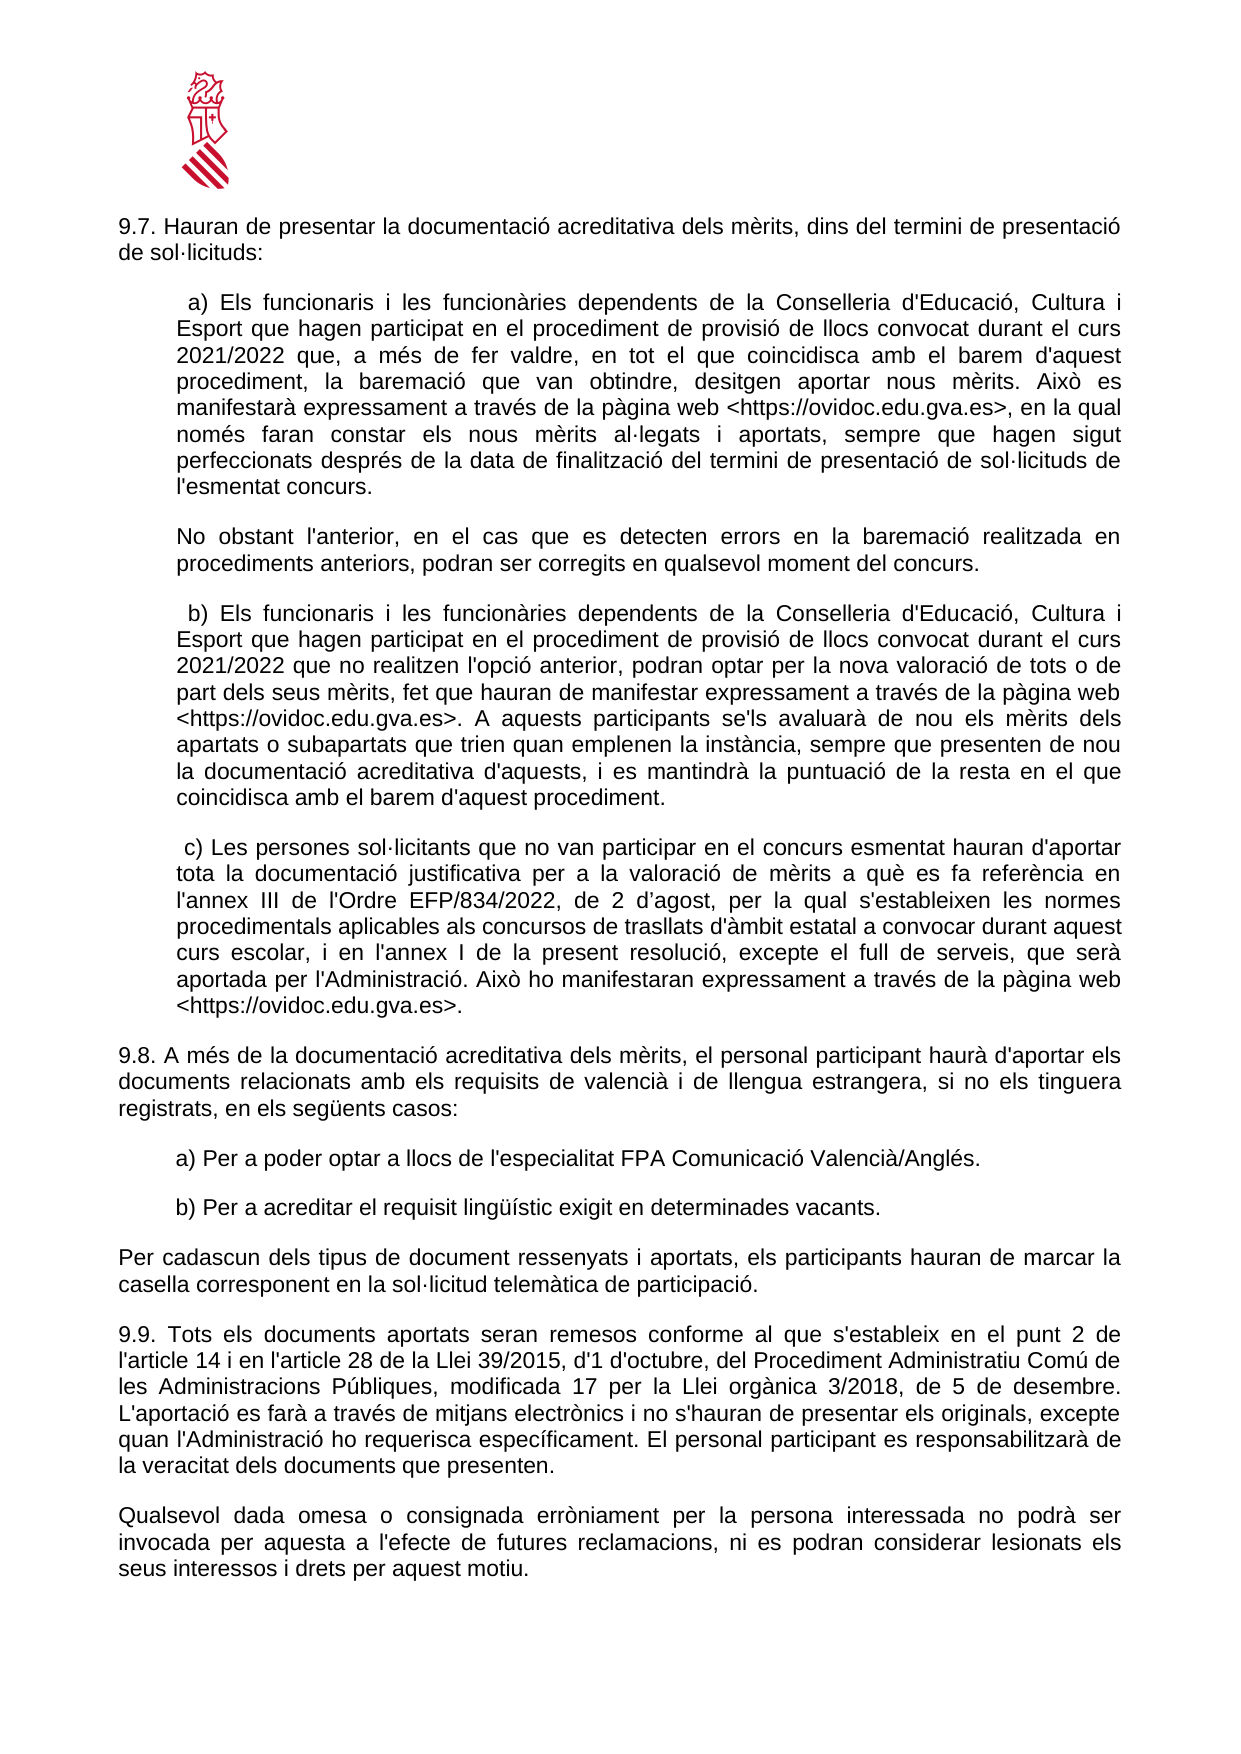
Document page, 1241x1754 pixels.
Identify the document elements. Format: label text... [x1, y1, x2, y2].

list Per a poder optar a llocs de l'especialitat FPA Comunicació Valencià/Anglés. [175, 1144, 1122, 1171]
text 9.9. Tots els documents aportats seran remesos conforme al que s'estableix en el punt 2 de l'article 14 i en l'article 28 de la Llei 39/2015, d'1 d'octubre, del Procediment Administratiu Comú de les Administracions Públiques, modificada 17 per la Llei orgànica 3/2018, de 5 de desembre. L'aportació es farà a través de mitjans electrònics i no s'hauran de presentar els originals, excepte quan l'Administració ho requerisca específicament. El personal participant es responsabilitzarà de la veracitat dels documents que presenten. [118, 1321, 1122, 1479]
list Per a acreditar el requisit lingüístic exigit en determinades vacants. [175, 1194, 1122, 1221]
text 9.8. A més de la documentació acreditativa dels mèrits, el personal participant haurà d'aportar els documents relacionats amb els requisits de valencià i de llengua estrangera, si no els tinguera registrats, en els següents casos: [118, 1042, 1122, 1121]
picture [181, 70, 229, 189]
text Per cadascun dels tipus de document ressenyats i aportats, els participants hauran de marcar la casella corresponent en la sol·licitud telemàtica de participació. [118, 1244, 1122, 1297]
list c) Les persones sol·licitants que no van participar en el concurs esmentat hauran d'aportar tota la documentació justificativa per a la valoració de mèrits a què es fa referència en l'annex III de l'Ordre EFP/834/2022, de 2 d’agost, per la qual s'estableixen les normes procedimentals aplicables als concursos de trasllats d'àmbit estatal a convocar durant aquest curs escolar, i en l'annex I de la present resolució, excepte el full de serveis, que serà aportada per l'Administració. Això ho manifestaran expressament a través de la pàgina web <https://ovidoc.edu.gva.es>. [176, 834, 1122, 1018]
text 9.7. Hauran de presentar la documentació acreditativa dels mèrits, dins del termini de presentació de sol·licituds: [118, 213, 1122, 265]
text Qualsevol dada omesa o consignada erròniament per la persona interessada no podrà ser invocada per aquesta a l'efecte de futures reclamacions, ni es podran considerar lesionats els seus interessos i drets per aquest motiu. [118, 1502, 1122, 1581]
list b) Els funcionaris i les funcionàries dependents de la Conselleria d'Educació, Cultura i Esport que hagen participat en el procediment de provisió de llocs convocat durant el curs 2021/2022 que no realitzen l'opció anterior, podran optar per la nova valoració de tots o de part dels seus mèrits, fet que hauran de manifestar expressament a través de la pàgina web <https://ovidoc.edu.gva.es>. A aquests participants se'ls avaluarà de nou els mèrits dels apartats o subapartats que trien quan emplenen la instància, sempre que presenten de nou la documentació acreditativa d'aquests, i es mantindrà la puntuació de la resta en el que coincidisca amb el barem d'aquest procediment. [176, 599, 1122, 810]
list No obstant l'anterior, en el cas que es detecten errors en la baremació realitzada en procediments anteriors, podran ser corregits en qualsevol moment del concurs. [176, 523, 1122, 576]
list a) Els funcionaris i les funcionàries dependents de la Conselleria d'Educació, Cultura i Esport que hagen participat en el procediment de provisió de llocs convocat durant el curs 2021/2022 que, a més de fer valdre, en tot el que coincidisca amb el barem d'aquest procediment, la baremació que van obtindre, desitgen aportar nous mèrits. Això es manifestarà expressament a través de la pàgina web <https://ovidoc.edu.gva.es>, en la qual només faran constar els nous mèrits al·legats i aportats, sempre que hagen sigut perfeccionats després de la data de finalització del termini de presentació de sol·licituds de l'esmentat concurs. [176, 289, 1122, 500]
